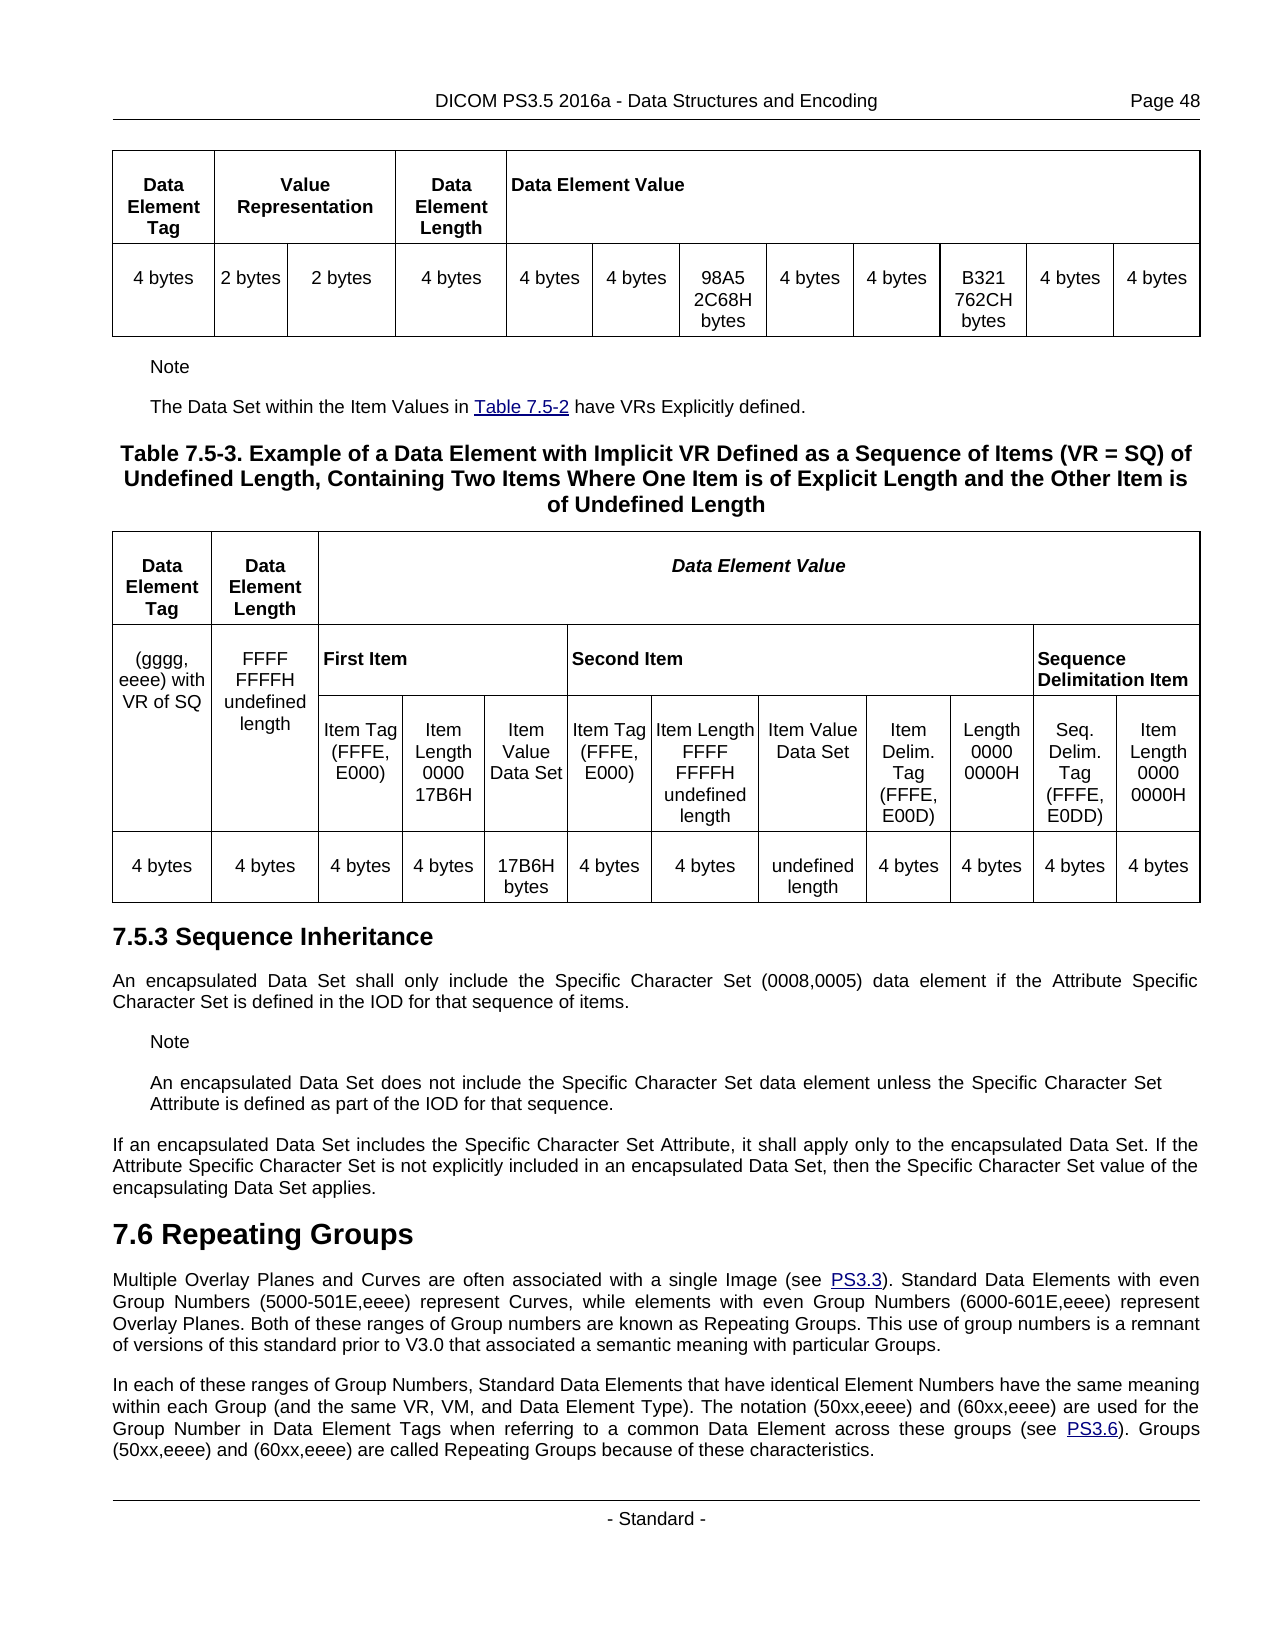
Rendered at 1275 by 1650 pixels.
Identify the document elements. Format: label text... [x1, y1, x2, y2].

table_cell 4 bytes [319, 832, 402, 902]
table_header Data Element Value [319, 532, 1199, 624]
text Note [150, 1031, 1162, 1053]
text Table 7.5-3. Example of a Data Element with Implicit VR Defined as a Sequence of Items (VR = SQ) of Undefined Length, Containing Two Items Where One Item is of Explicit Length and the Other Item is of Undefined Length [112, 440, 1200, 517]
table_cell undefined length [759, 832, 866, 902]
table_cell Length 0000 0000H [951, 696, 1033, 831]
text An encapsulated Data Set does not include the Specific Character Set data element unless the Specific Character Set Attribute is defined as part of the IOD for that sequence. [150, 1072, 1162, 1115]
table_cell 4 bytes [652, 832, 758, 902]
table_cell FFFF FFFFH undefined length [212, 625, 318, 831]
table_cell 4 bytes [854, 244, 939, 336]
table_cell 4 bytes [212, 832, 318, 902]
table_cell 4 bytes [1027, 244, 1113, 336]
table_cell 4 bytes [396, 244, 506, 336]
table_cell 4 bytes [1117, 832, 1199, 902]
table_cell Item Length FFFF FFFFH undefined length [652, 696, 758, 831]
table_cell 4 bytes [568, 832, 651, 902]
table_cell 4 bytes [507, 244, 592, 336]
table_cell Sequence Delimitation Item [1034, 625, 1199, 695]
table_cell 4 bytes [767, 244, 853, 336]
table_cell Second Item [568, 625, 1033, 695]
table_cell 4 bytes [1114, 244, 1199, 336]
text The Data Set within the Item Values in Table 7.5-2 have VRs Explicitly defined. [150, 396, 1162, 417]
table_cell 4 bytes [1034, 832, 1116, 902]
table_cell (gggg, eeee) with VR of SQ [113, 625, 211, 831]
table_header Value Representation [215, 151, 395, 243]
table_cell Item Delim. Tag (FFFE, E00D) [867, 696, 950, 831]
table_header Data Element Value [507, 151, 1199, 243]
table_cell 4 bytes [113, 244, 214, 336]
table_cell 2 bytes [215, 244, 287, 336]
table_cell 17B6H bytes [485, 832, 567, 902]
table_cell 2 bytes [288, 244, 395, 336]
table_cell Item Tag (FFFE, E000) [568, 696, 651, 831]
text Multiple Overlay Planes and Curves are often associated with a single Image (see PS3.3). Standard Data Elements with even Group Numbers (5000-501E,eeee) represent Curves, while elements with even Group Numbers (6000-601E,eeee) represent Overlay Planes. Both of these ranges of Group numbers are known as Repeating Groups. This use of group numbers is a remnant of versions of this standard prior to V3.0 that associated a semantic meaning with particular Groups. [112, 1269, 1200, 1355]
table_cell 4 bytes [113, 832, 211, 902]
table_header Data Element Tag [113, 151, 214, 243]
table_header Data Element Tag [113, 532, 211, 624]
table_cell 98A5 2C68H bytes [680, 244, 766, 336]
table_cell First Item [319, 625, 567, 695]
table_cell B321 762CH bytes [941, 244, 1026, 336]
table_cell 4 bytes [951, 832, 1033, 902]
text Note [150, 355, 1162, 377]
table_cell 4 bytes [867, 832, 950, 902]
table_cell Item Value Data Set [485, 696, 567, 831]
table_header Data Element Length [212, 532, 318, 624]
table_cell 4 bytes [593, 244, 679, 336]
table_header Data Element Length [396, 151, 506, 243]
table_cell Item Length 0000 0000H [1117, 696, 1199, 831]
table_cell Item Value Data Set [759, 696, 866, 831]
text 7.6 Repeating Groups [112, 1217, 1200, 1250]
table_cell Seq. Delim. Tag (FFFE, E0DD) [1034, 696, 1116, 831]
table_cell Item Tag (FFFE, E000) [319, 696, 402, 831]
text An encapsulated Data Set shall only include the Specific Character Set (0008,0005) data element if the Attribute Specific Character Set is defined in the IOD for that sequence of items. [112, 969, 1200, 1012]
table_cell 4 bytes [403, 832, 484, 902]
text If an encapsulated Data Set includes the Specific Character Set Attribute, it shall apply only to the encapsulated Data Set. If the Attribute Specific Character Set is not explicitly included in an encapsulated Data Set, then the Specific Character Set value of the encapsulating Data Set applies. [112, 1133, 1200, 1198]
text In each of these ranges of Group Numbers, Standard Data Elements that have identical Element Numbers have the same meaning within each Group (and the same VR, VM, and Data Element Type). The notation (50xx,eeee) and (60xx,eeee) are used for the Group Number in Data Element Tags when referring to a common Data Element across these groups (see PS3.6). Groups (50xx,eeee) and (60xx,eeee) are called Repeating Groups because of these characteristics. [112, 1374, 1200, 1460]
table_cell Item Length 0000 17B6H [403, 696, 484, 831]
text 7.5.3 Sequence Inheritance [112, 922, 1200, 951]
